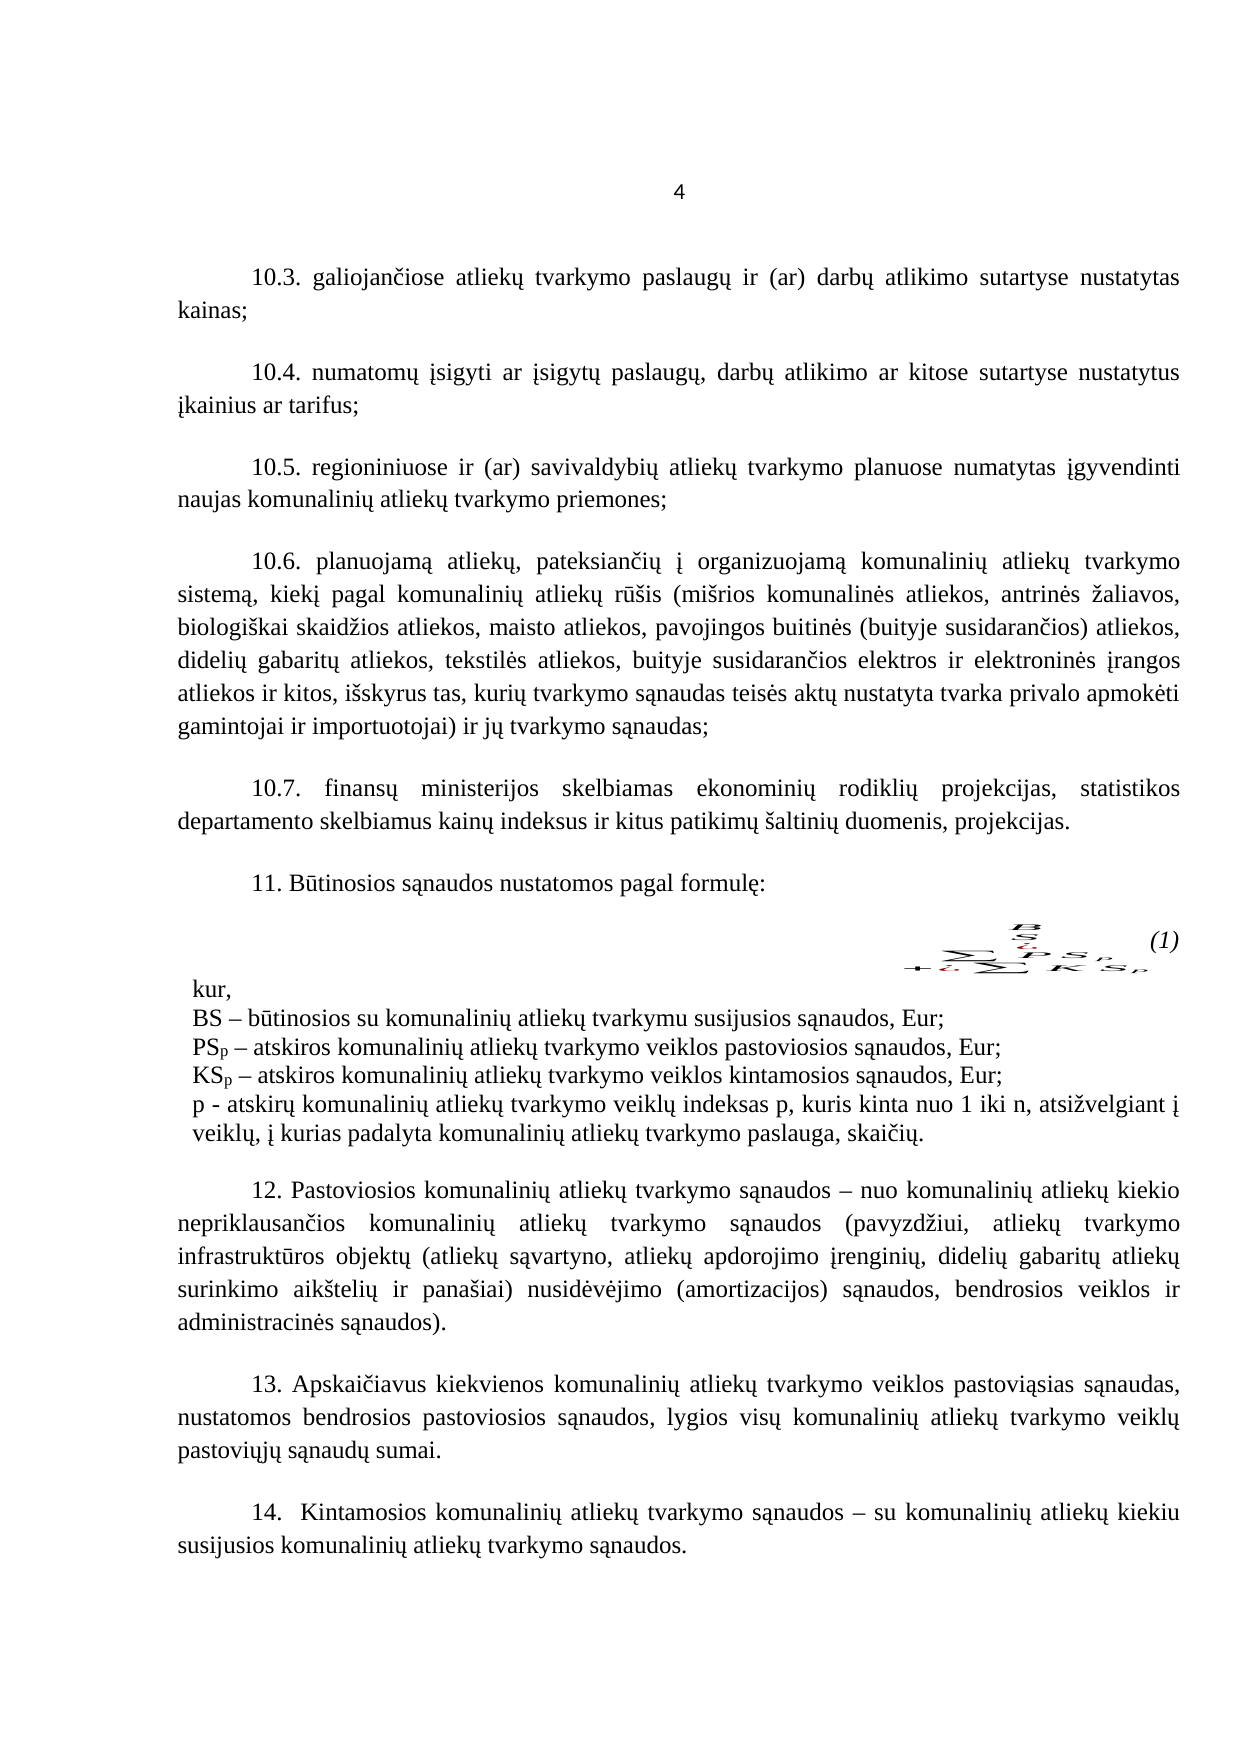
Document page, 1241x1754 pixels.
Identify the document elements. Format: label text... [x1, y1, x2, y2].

text p - atskirų komunalinių atliekų tvarkymo veiklų indeksas p, kuris kinta nuo 1 iki n, atsižvelgiant į veiklų, į kurias padalyta komunalinių atliekų tvarkymo paslauga, skaičių. [192, 1089, 1181, 1147]
text PSp – atskiros komunalinių atliekų tvarkymo veiklos pastoviosios sąnaudos, Eur; [177, 1032, 1181, 1060]
text 10.4. numatomų įsigyti ar įsigytų paslaugų, darbų atlikimo ar kitose sutartyse nustatytus įkainius ar tarifus; [177, 357, 1181, 418]
text 14. Kintamosios komunalinių atliekų tvarkymo sąnaudos – su komunalinių atliekų kiekiu susijusios komunalinių atliekų tvarkymo sąnaudos. [177, 1497, 1181, 1559]
text 11. Būtinosios sąnaudos nustatomos pagal formulę: [177, 868, 1181, 897]
text kur, [177, 974, 1181, 1003]
text (1) [177, 923, 1181, 974]
text 10.3. galiojančiose atliekų tvarkymo paslaugų ir (ar) darbų atlikimo sutartyse nustatytas kainas; [177, 262, 1181, 324]
text 10.6. planuojamą atliekų, pateksiančių į organizuojamą komunalinių atliekų tvarkymo sistemą, kiekį pagal komunalinių atliekų rūšis (mišrios komunalinės atliekos, antrinės žaliavos, biologiškai skaidžios atliekos, maisto atliekos, pavojingos buitinės (buityje susidarančios) atliekos, didelių gabaritų atliekos, tekstilės atliekos, buityje susidarančios elektros ir elektroninės įrangos atliekos ir kitos, išskyrus tas, kurių tvarkymo sąnaudas teisės aktų nustatyta tvarka privalo apmokėti gamintojai ir importuotojai) ir jų tvarkymo sąnaudas; [177, 546, 1181, 740]
text BS – būtinosios su komunalinių atliekų tvarkymu susijusios sąnaudos, Eur; [177, 1003, 1181, 1032]
text KSp – atskiros komunalinių atliekų tvarkymo veiklos kintamosios sąnaudos, Eur; [177, 1060, 1181, 1089]
text 12. Pastoviosios komunalinių atliekų tvarkymo sąnaudos – nuo komunalinių atliekų kiekio nepriklausančios komunalinių atliekų tvarkymo sąnaudos (pavyzdžiui, atliekų tvarkymo infrastruktūros objektų (atliekų sąvartyno, atliekų apdorojimo įrenginių, didelių gabaritų atliekų surinkimo aikštelių ir panašiai) nusidėvėjimo (amortizacijos) sąnaudos, bendrosios veiklos ir administracinės sąnaudos). [177, 1175, 1181, 1336]
text 10.7. finansų ministerijos skelbiamas ekonominių rodiklių projekcijas, statistikos departamento skelbiamus kainų indeksus ir kitus patikimų šaltinių duomenis, projekcijas. [177, 773, 1181, 835]
text 13. Apskaičiavus kiekvienos komunalinių atliekų tvarkymo veiklos pastoviąsias sąnaudas, nustatomos bendrosios pastoviosios sąnaudos, lygios visų komunalinių atliekų tvarkymo veiklų pastoviųjų sąnaudų sumai. [177, 1369, 1181, 1464]
text 10.5. regioniniuose ir (ar) savivaldybių atliekų tvarkymo planuose numatytas įgyvendinti naujas komunalinių atliekų tvarkymo priemones; [177, 452, 1181, 513]
